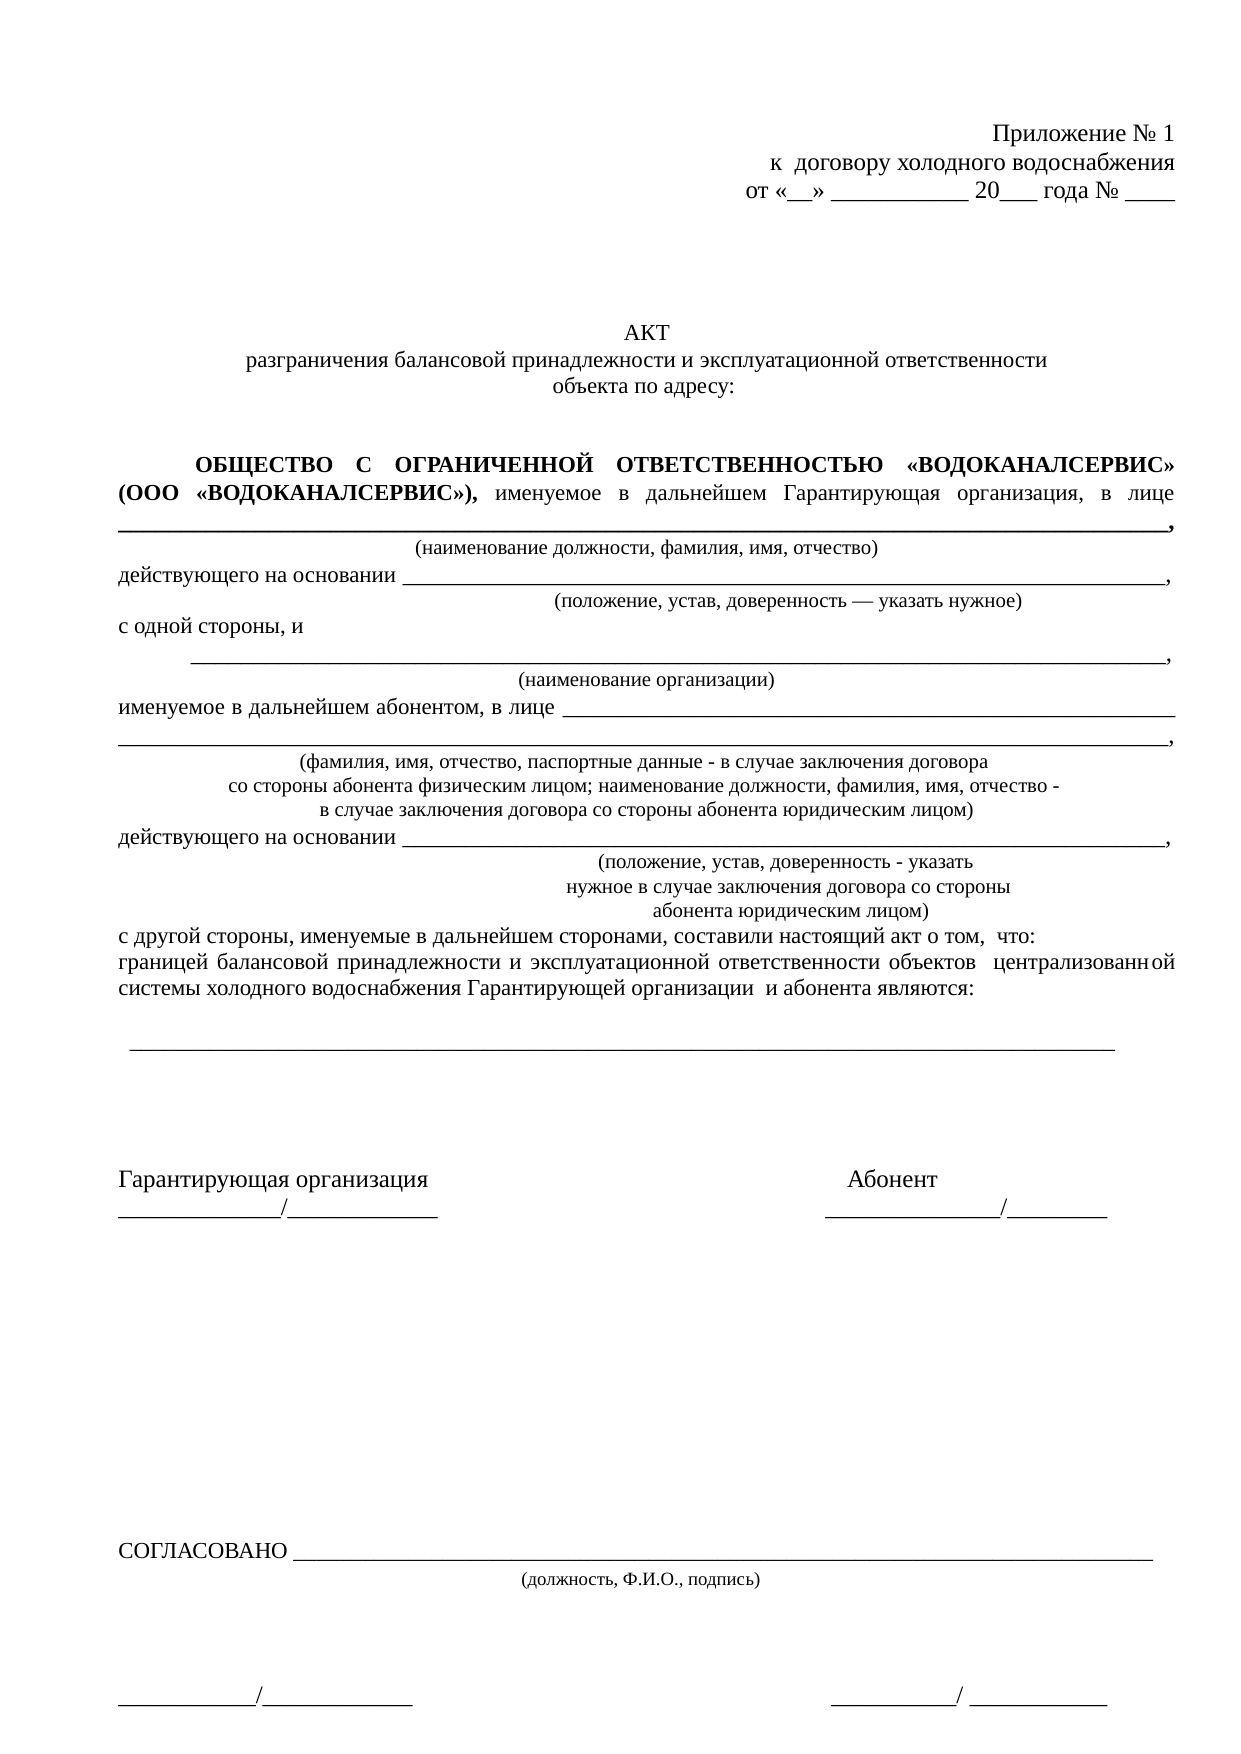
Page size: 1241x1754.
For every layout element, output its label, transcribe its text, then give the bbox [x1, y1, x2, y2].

text нужное в случае заключения договора со стороны [402, 873, 1175, 898]
text действующего на основании _____________________________________________________________, [118, 821, 1175, 849]
text объекта по адресу: [118, 372, 1175, 398]
text со стороны абонента физическим лицом; наименование должности, фамилия, имя, отчество - [118, 773, 1175, 797]
text (положение, устав, доверенность — указать нужное) [402, 588, 1175, 612]
text СОГЛАСОВАНО ___________________________________________________________________________ [118, 1537, 1175, 1564]
text (наименование должности, фамилия, имя, отчество) [118, 535, 1175, 559]
text АКТ [118, 319, 1175, 346]
text именуемое в дальнейшем абонентом, в лице _________________________________________________ ____________________________________________________________________________________, [118, 691, 1175, 748]
text (должность, Ф.И.О., подпись) [118, 1564, 1175, 1590]
text к договору холодного водоснабжения [118, 147, 1175, 176]
text Гарантирующая организация Абонент [118, 1164, 1175, 1192]
text абонента юридическим лицом) [402, 898, 1175, 922]
text (фамилия, имя, отчество, паспортные данные - в случае заключения договора [118, 748, 1175, 773]
text с другой стороны, именуемые в дальнейшем сторонами, составили настоящий акт о том, что: [118, 922, 1175, 948]
text ______________________________________________________________________________, [118, 638, 1175, 667]
text (наименование организации) [118, 667, 1175, 691]
text ОБЩЕСТВО С ОГРАНИЧЕННОЙ ОТВЕТСТВЕННОСТЬЮ «ВОДОКАНАЛСЕРВИС» (ООО «ВОДОКАНАЛСЕРВИС»), именуемое в дальнейшем Гарантирующая организация, в лице ____________________________________________________________________________________, [118, 451, 1175, 535]
text действующего на основании _____________________________________________________________, [118, 559, 1175, 588]
text от «__» ___________ 20___ года № ____ [118, 176, 1175, 204]
text ______________________________________________________________________________________ [118, 1027, 1175, 1053]
text _____________/____________ ______________/________ [118, 1192, 1175, 1221]
text границей балансовой принадлежности и эксплуатационной ответственности объектов централизованной системы холодного водоснабжения Гарантирующей организации и абонента являются: [118, 948, 1175, 1001]
text (положение, устав, доверенность - указать [402, 849, 1175, 873]
text с одной стороны, и [118, 612, 1175, 638]
text Приложение № 1 [118, 118, 1175, 147]
text разграничения балансовой принадлежности и эксплуатационной ответственности [118, 346, 1175, 372]
text в случае заключения договора со стороны абонента юридическим лицом) [118, 797, 1175, 821]
